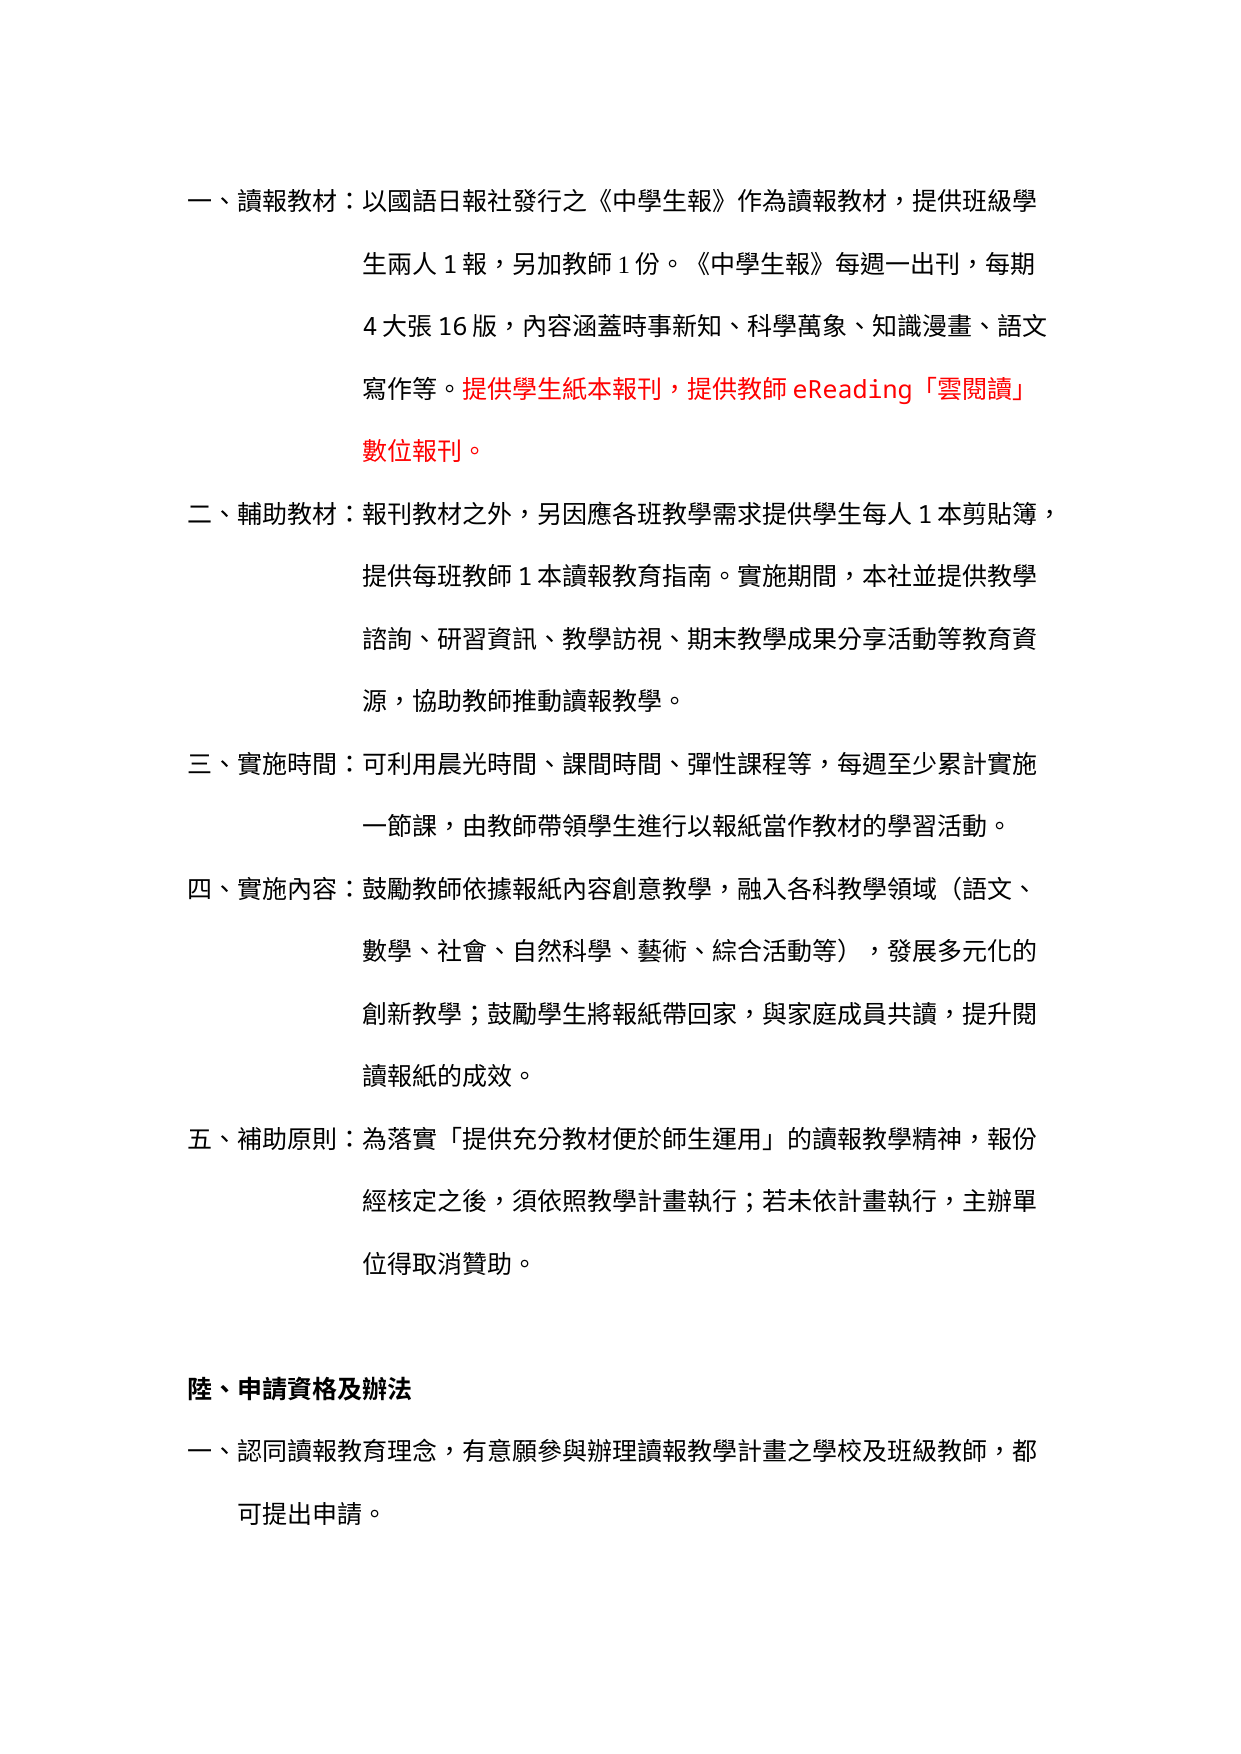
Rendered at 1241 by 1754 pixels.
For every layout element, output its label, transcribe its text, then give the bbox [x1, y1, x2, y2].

text 三、實施時間：可利用晨光時間、課間時間、彈性課程等，每週至少累計實施一節課，由教師帶領學生進行以報紙當作教材的學習活動。 [187, 721, 1053, 846]
text 四、實施內容：鼓勵教師依據報紙內容創意教學，融入各科教學領域（語文、數學、社會、自然科學、藝術、綜合活動等），發展多元化的創新教學；鼓勵學生將報紙帶回家，與家庭成員共讀，提升閱讀報紙的成效。 [187, 846, 1053, 1096]
text 陸、申請資格及辦法 [187, 1346, 1053, 1408]
text 一、讀報教材：以國語日報社發行之《中學生報》作為讀報教材，提供班級學生兩人1報，另加教師1份。《中學生報》每週一出刊，每期4大張16版，內容涵蓋時事新知、科學萬象、知識漫畫、語文寫作等。提供學生紙本報刊，提供教師eReading「雲閱讀」數位報刊。 [187, 158, 1053, 471]
text 一、認同讀報教育理念，有意願參與辦理讀報教學計畫之學校及班級教師，都可提出申請。 [187, 1408, 1053, 1533]
text 五、補助原則：為落實「提供充分教材便於師生運用」的讀報教學精神，報份經核定之後，須依照教學計畫執行；若未依計畫執行，主辦單位得取消贊助。 [187, 1096, 1053, 1283]
text 二、輔助教材：報刊教材之外，另因應各班教學需求提供學生每人1本剪貼簿，提供每班教師1本讀報教育指南。實施期間，本社並提供教學諮詢、研習資訊、教學訪視、期末教學成果分享活動等教育資源，協助教師推動讀報教學。 [187, 471, 1053, 721]
